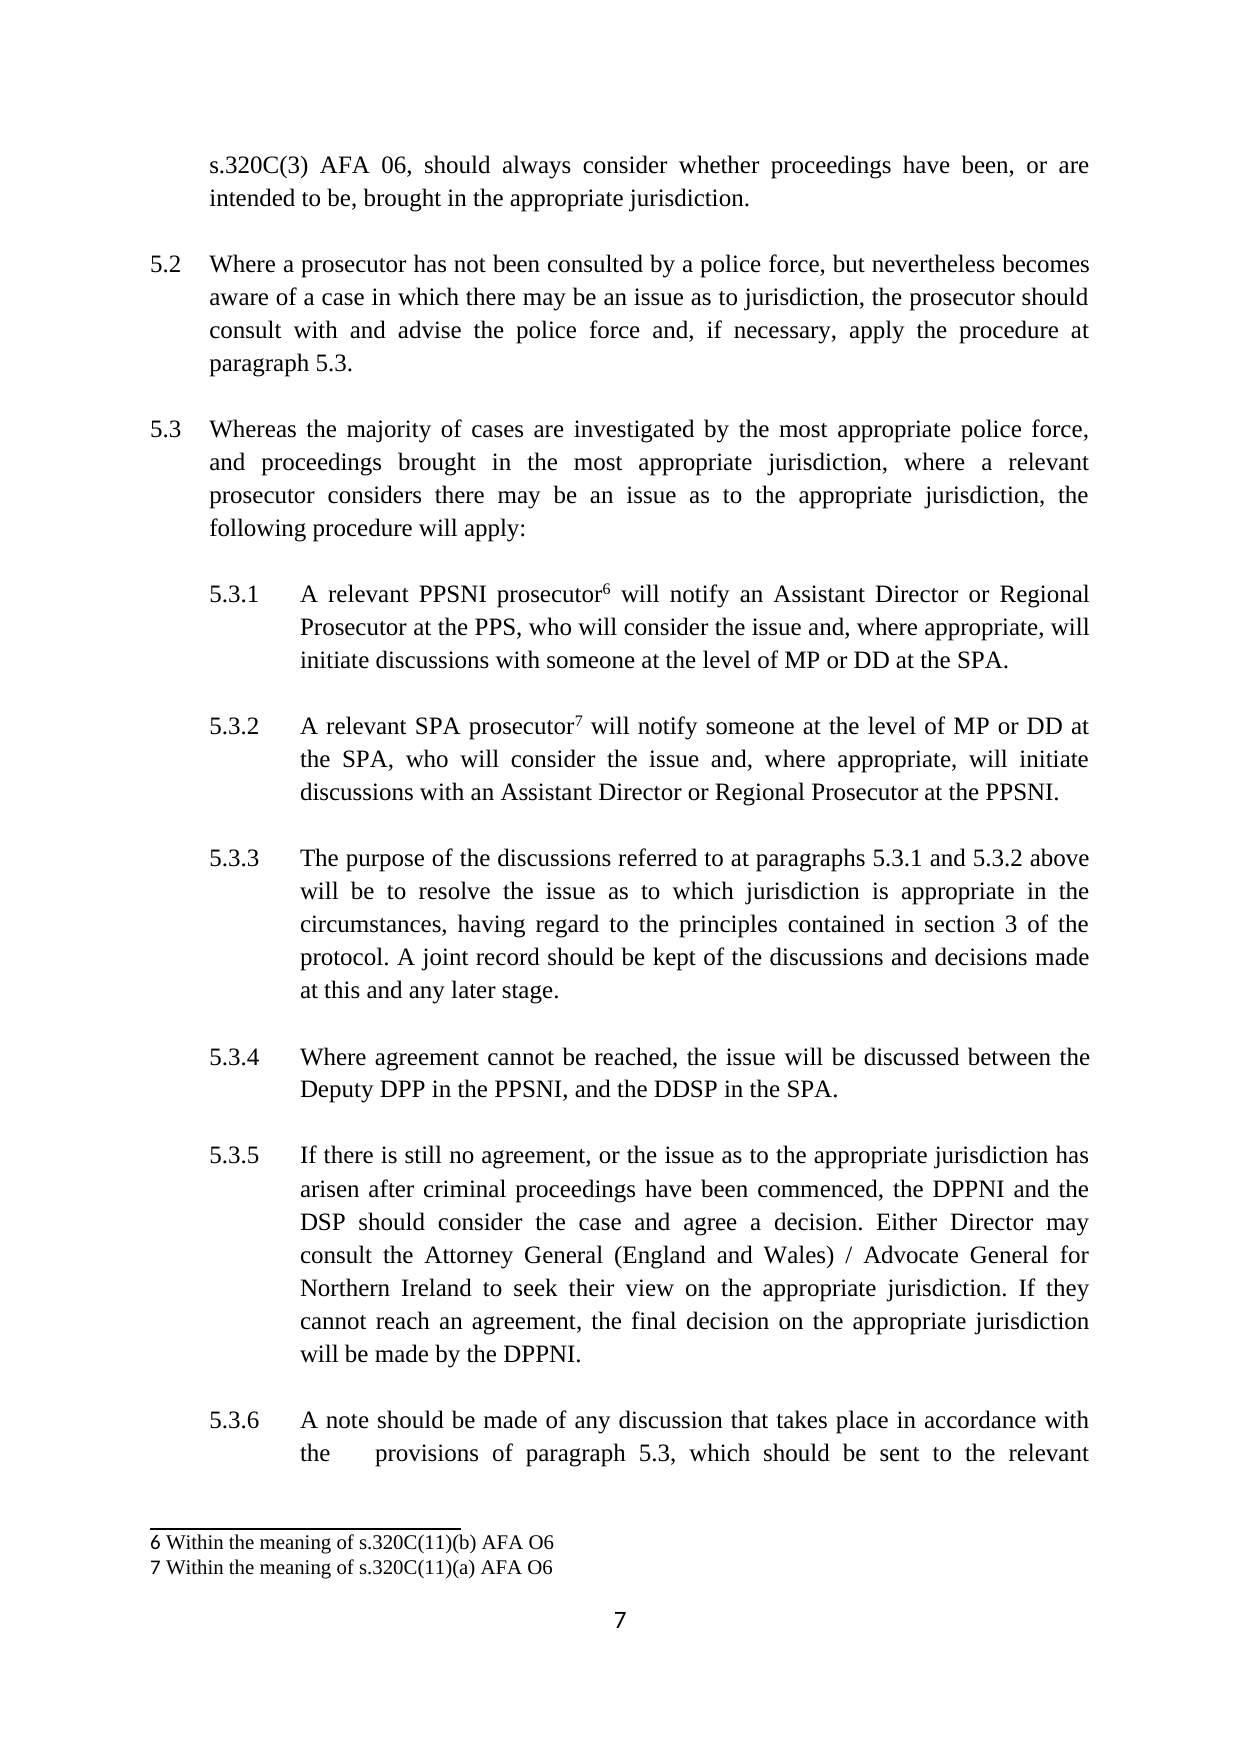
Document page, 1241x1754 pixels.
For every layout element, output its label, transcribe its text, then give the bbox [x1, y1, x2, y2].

text s.320C(3) AFA 06, should always consider whether proceedings have been, or are intended to be, brought in the appropriate jurisdiction. [150, 150, 1090, 212]
text 5.3.2 A relevant SPA prosecutor will notify someone at the level of MP or DD at the SPA, who will consider the issue and, where appropriate, will initiate discussions with an Assistant Director or Regional Prosecutor at the PPSNI. [209, 711, 1090, 806]
text Within the meaning of s.320C(11)(b) AFA O6 [150, 1529, 1090, 1554]
text 5.3 Whereas the majority of cases are investigated by the most appropriate police force, and proceedings brought in the most appropriate jurisdiction, where a relevant prosecutor considers there may be an issue as to the appropriate jurisdiction, the following procedure will apply: [150, 414, 1090, 542]
text 5.3.5 If there is still no agreement, or the issue as to the appropriate jurisdiction has arisen after criminal proceedings have been commenced, the DPPNI and the DSP should consider the case and agree a decision. Either Director may consult the Attorney General (England and Wales) / Advocate General for Northern Ireland to seek their view on the appropriate jurisdiction. If they cannot reach an agreement, the final decision on the appropriate jurisdiction will be made by the DPPNI. [209, 1141, 1090, 1367]
text 5.3.1 A relevant PPSNI prosecutor will notify an Assistant Director or Regional Prosecutor at the PPS, who will consider the issue and, where appropriate, will initiate discussions with someone at the level of MP or DD at the SPA. [209, 579, 1090, 674]
text 5.3.3 The purpose of the discussions referred to at paragraphs 5.3.1 and 5.3.2 above will be to resolve the issue as to which jurisdiction is appropriate in the circumstances, having regard to the principles contained in section 3 of the protocol. A joint record should be kept of the discussions and decisions made at this and any later stage. [209, 843, 1090, 1004]
text 5.2 Where a prosecutor has not been consulted by a police force, but nevertheless becomes aware of a case in which there may be an issue as to jurisdiction, the prosecutor should consult with and advise the police force and, if necessary, apply the procedure at paragraph 5.3. [150, 249, 1090, 377]
text 5.3.6 A note should be made of any discussion that takes place in accordance with the provisions of paragraph 5.3, which should be sent to the relevant [209, 1405, 1090, 1467]
text Within the meaning of s.320C(11)(a) AFA O6 [150, 1554, 1090, 1580]
text 5.3.4 Where agreement cannot be reached, the issue will be discussed between the Deputy DPP in the PPSNI, and the DDSP in the SPA. [209, 1042, 1090, 1103]
